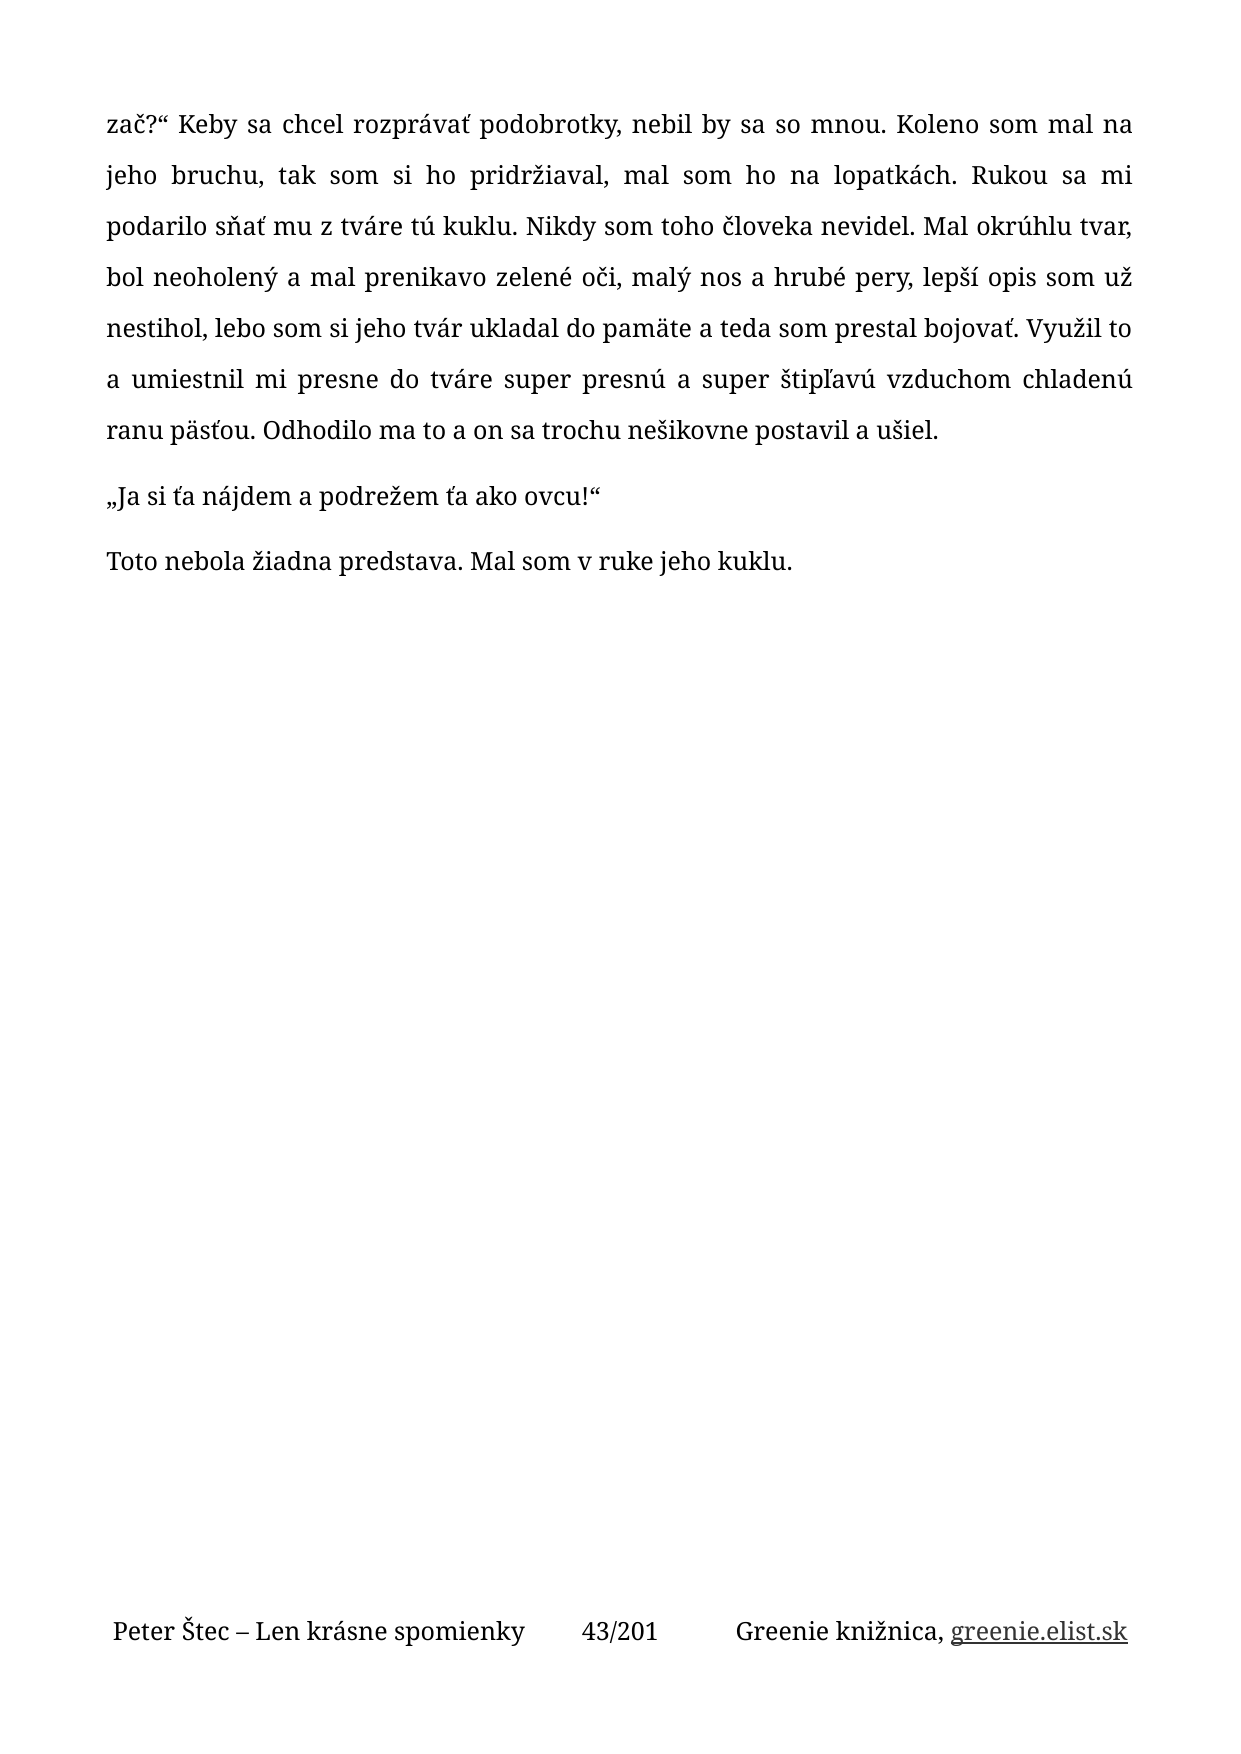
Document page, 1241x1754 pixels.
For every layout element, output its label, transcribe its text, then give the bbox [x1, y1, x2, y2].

text zač?“ Keby sa chcel rozprávať podobrotky, nebil by sa so mnou. Koleno som mal na jeho bruchu, tak som si ho pridržiaval, mal som ho na lopatkách. Rukou sa mi podarilo sňať mu z tváre tú kuklu. Nikdy som toho človeka nevidel. Mal okrúhlu tvar, bol neoholený a mal prenikavo zelené oči, malý nos a hrubé pery, lepší opis som už nestihol, lebo som si jeho tvár ukladal do pamäte a teda som prestal bojovať. Využil to a umiestnil mi presne do tváre super presnú a super štipľavú vzduchom chladenú ranu päsťou. Odhodilo ma to a on sa trochu nešikovne postavil a ušiel. [106, 106, 1134, 447]
text „Ja si ťa nájdem a podrežem ťa ako ovcu!“ [106, 478, 1134, 512]
text Toto nebola žiadna predstava. Mal som v ruke jeho kuklu. [106, 544, 1134, 578]
